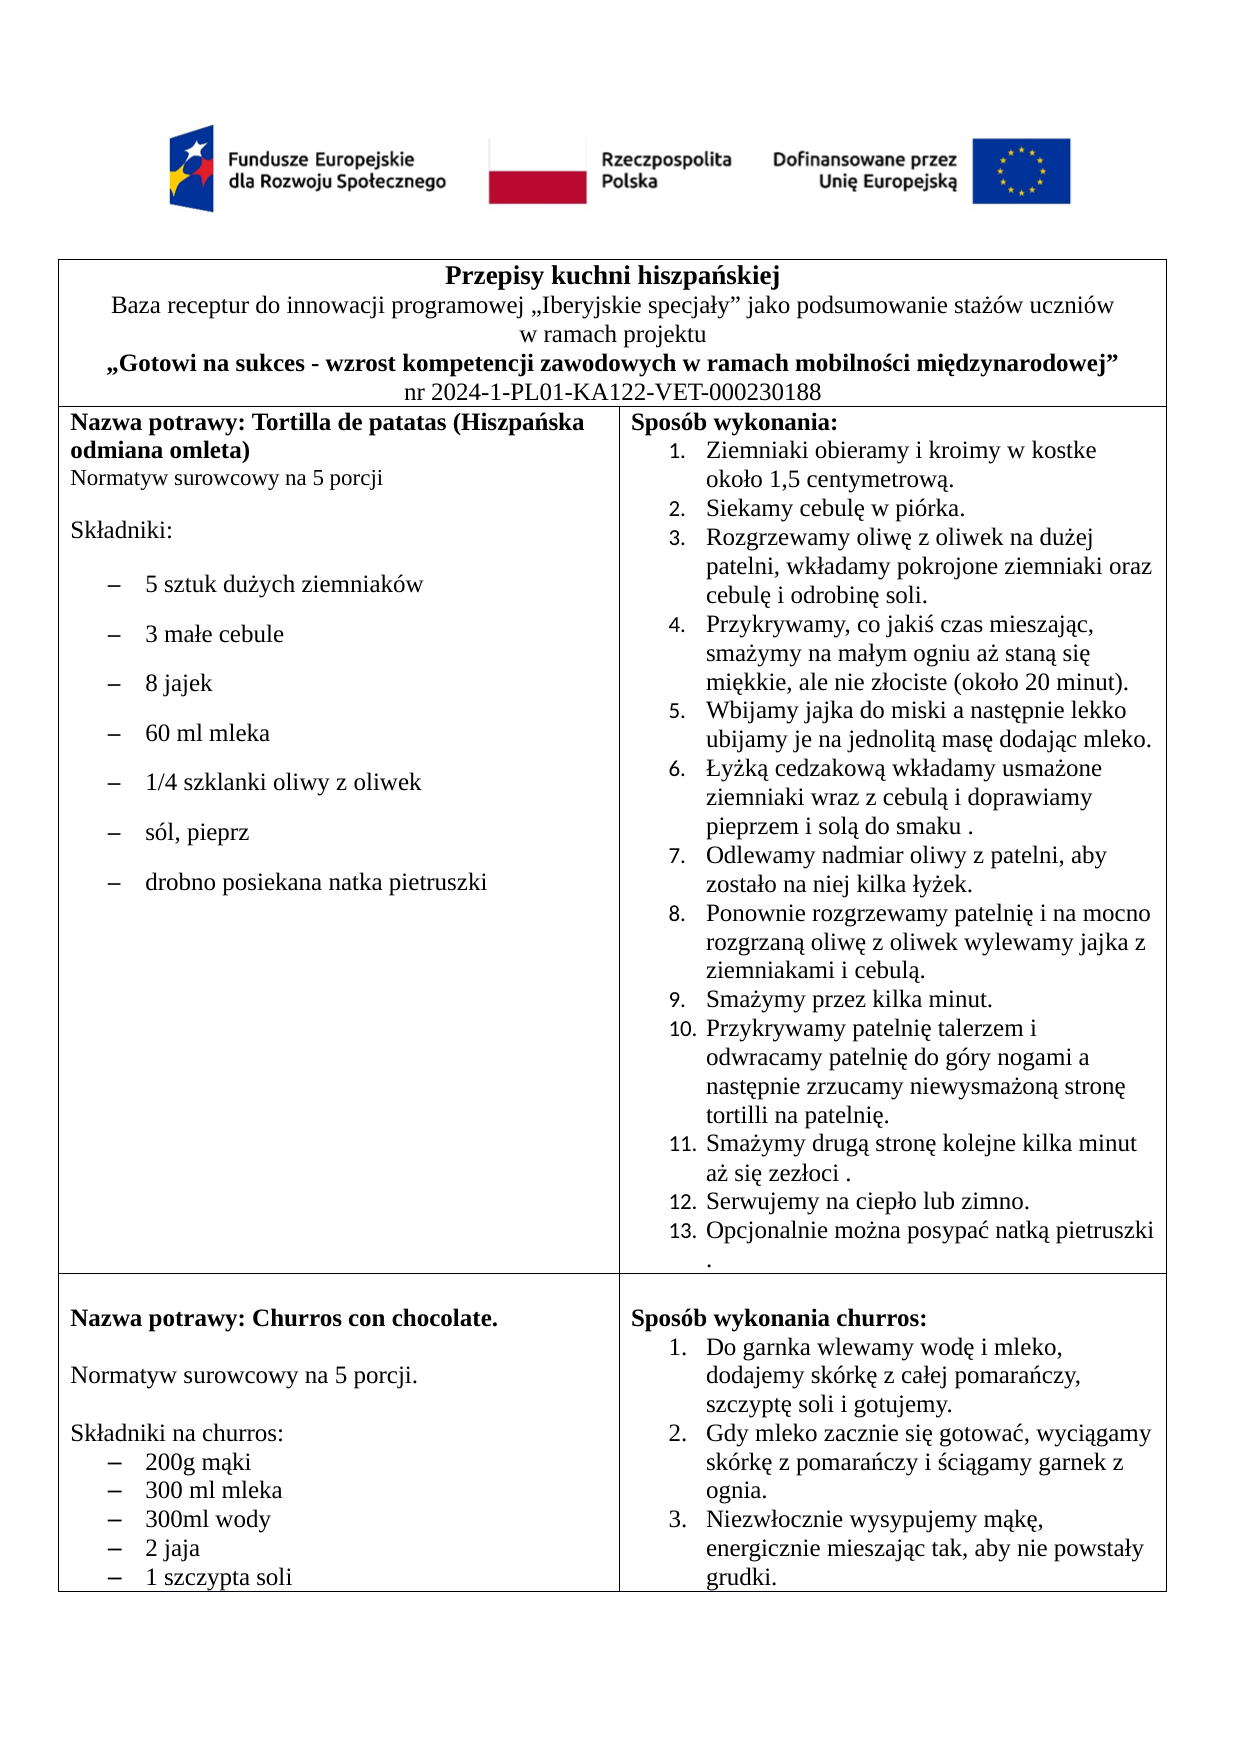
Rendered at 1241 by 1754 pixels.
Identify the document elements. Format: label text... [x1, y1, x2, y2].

table_cell Sposób wykonania: Ziemniaki obieramy i kroimy w kostke około 1,5 centymetrową. Siekamy cebulę w piórka. Rozgrzewamy oliwę z oliwek na dużej patelni, wkładamy pokrojone ziemniaki oraz cebulę i odrobinę soli. Przykrywamy, co jakiś czas mieszając, smażymy na małym ogniu aż staną się miękkie, ale nie złociste (około 20 minut). Wbijamy jajka do miski a następnie lekko ubijamy je na jednolitą masę dodając mleko. Łyżką cedzakową wkładamy usmażone ziemniaki wraz z cebulą i doprawiamy pieprzem i solą do smaku . Odlewamy nadmiar oliwy z patelni, aby zostało na niej kilka łyżek. Ponownie rozgrzewamy patelnię i na mocno rozgrzaną oliwę z oliwek wylewamy jajka z ziemniakami i cebulą. Smażymy przez kilka minut. Przykrywamy patelnię talerzem i odwracamy patelnię do góry nogami a następnie zrzucamy niewysmażoną stronę tortilli na patelnię. Smażymy drugą stronę kolejne kilka minut aż się zezłoci . Serwujemy na ciepło lub zimno. Opcjonalnie można posypać natką pietruszki . [620, 407, 1166, 1273]
table_cell Nazwa potrawy: Tortilla de patatas (Hiszpańska odmiana omleta) Normatyw surowcowy na 5 porcji Składniki: 5 sztuk dużych ziemniaków 3 małe cebule 8 jajek 60 ml mleka 1/4 szklanki oliwy z oliwek sól, pieprz drobno posiekana natka pietruszki [59, 407, 619, 1273]
table_cell Nazwa potrawy: Churros con chocolate. Normatyw surowcowy na 5 porcji. Składniki na churros: 200g mąki 300 ml mleka 300ml wody 2 jaja 1 szczypta soli 1 sztuka skórki z całej pomarańczy 50g cukru (do posypania churros) 1 łyżeczka cynamonu w proszku (do posypania churror) Składniki na gorącą czekoladę: 100g czekolady (najlepiej gorzka 70%) 100ml mleka 3,2% 2 łyżki cukru [59, 1274, 619, 1591]
table_cell Sposób wykonania churros: Do garnka wlewamy wodę i mleko, dodajemy skórkę z całej pomarańczy, szczyptę soli i gotujemy. Gdy mleko zacznie się gotować, wyciągamy skórkę z pomarańczy i ściągamy garnek z ognia. Niezwłocznie wysypujemy mąkę, energicznie mieszając tak, aby nie powstały grudki. Po uzyskaniu jednolitej konsystencji i ostygnięciu masy, dodajemy jajka i ponownie energicznie mieszamy. Następnie rozgrzewamy patelnię wraz z olejem, na którym będziemy smażyć churros. Masę przekładamy do rękawa cukierniczego z końcówką w formie gwiazdy. Gdy olej będzie odpowiednio rozgrzany, wyciskamy masę przez rękaw wprost na olej. Wyciskamy kilkunastocentymetrowe churros i smażymy do uzyskania złocisto-brązowego koloru. Odsączamy churros na papierze, posypujemy wokół cukrem z cynamonem i serwujemy z gorącą czekoladą. Sposób wykonania gorącej czekolady: Do rondla wlewamy 100ml mleka i stawiamy na małym ogniu. Dodajemy rozdrobnioną na małe kawałki czekoladę i cukier. Cały czas mieszamy (najlepiej szpatułką silikonową) aby czekolada na dnie się nie przypaliła. Po uzyskaniu aksamitnej konsystencji, serwujemy na gorąco wraz z churros. [620, 1274, 1166, 1591]
table_header Przepisy kuchni hiszpańskiej Baza receptur do innowacji programowej „Iberyjskie specjały” jako podsumowanie stażów uczniów w ramach projektu „Gotowi na sukces - wzrost kompetencji zawodowych w ramach mobilności międzynarodowej” nr 2024-1-PL01-KA122-VET-000230188 [59, 260, 1166, 406]
